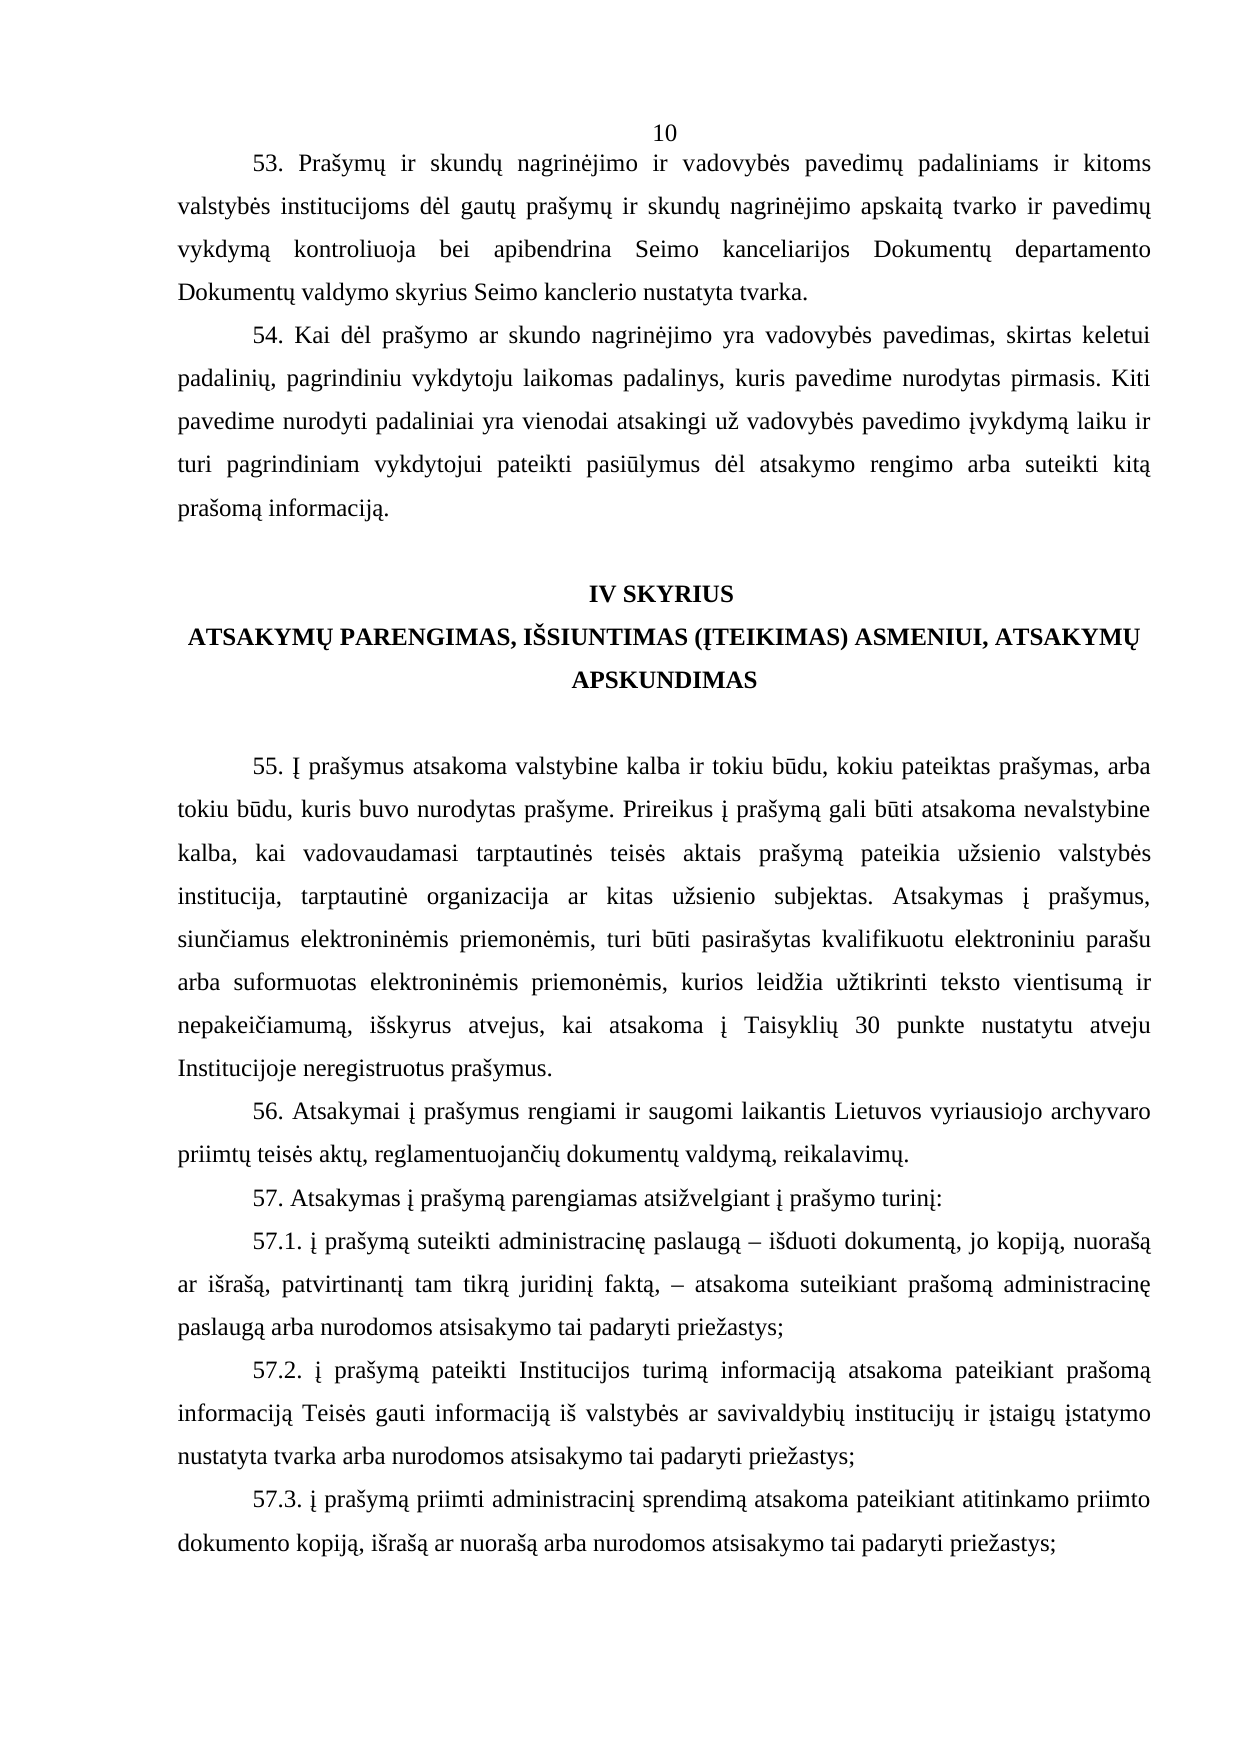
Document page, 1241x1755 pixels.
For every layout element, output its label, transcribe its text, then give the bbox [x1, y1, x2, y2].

text 53. Prašymų ir skundų nagrinėjimo ir vadovybės pavedimų padaliniams ir kitoms valstybės institucijoms dėl gautų prašymų ir skundų nagrinėjimo apskaitą tvarko ir pavedimų vykdymą kontroliuoja bei apibendrina Seimo kanceliarijos Dokumentų departamento Dokumentų valdymo skyrius Seimo kanclerio nustatyta tvarka. [177, 148, 1152, 306]
text 57.3. į prašymą priimti administracinį sprendimą atsakoma pateikiant atitinkamo priimto dokumento kopiją, išrašą ar nuorašą arba nurodomos atsisakymo tai padaryti priežastys; [177, 1484, 1152, 1556]
text ATSAKYMŲ PARENGIMAS, IŠSIUNTIMAS (ĮTEIKIMAS) ASMENIUI, ATSAKYMŲ APSKUNDIMAS [177, 622, 1152, 694]
text 54. Kai dėl prašymo ar skundo nagrinėjimo yra vadovybės pavedimas, skirtas keletui padalinių, pagrindiniu vykdytoju laikomas padalinys, kuris pavedime nurodytas pirmasis. Kiti pavedime nurodyti padaliniai yra vienodai atsakingi už vadovybės pavedimo įvykdymą laiku ir turi pagrindiniam vykdytojui pateikti pasiūlymus dėl atsakymo rengimo arba suteikti kitą prašomą informaciją. [177, 320, 1152, 521]
text 57.2. į prašymą pateikti Institucijos turimą informaciją atsakoma pateikiant prašomą informaciją Teisės gauti informaciją iš valstybės ar savivaldybių institucijų ir įstaigų įstatymo nustatyta tvarka arba nurodomos atsisakymo tai padaryti priežastys; [177, 1355, 1152, 1470]
text 55. Į prašymus atsakoma valstybine kalba ir tokiu būdu, kokiu pateiktas prašymas, arba tokiu būdu, kuris buvo nurodytas prašyme. Prireikus į prašymą gali būti atsakoma nevalstybine kalba, kai vadovaudamasi tarptautinės teisės aktais prašymą pateikia užsienio valstybės institucija, tarptautinė organizacija ar kitas užsienio subjektas. Atsakymas į prašymus, siunčiamus elektroninėmis priemonėmis, turi būti pasirašytas kvalifikuotu elektroniniu parašu arba suformuotas elektroninėmis priemonėmis, kurios leidžia užtikrinti teksto vientisumą ir nepakeičiamumą, išskyrus atvejus, kai atsakoma į Taisyklių 30 punkte nustatytu atveju Institucijoje neregistruotus prašymus. [177, 751, 1152, 1082]
text 56. Atsakymai į prašymus rengiami ir saugomi laikantis Lietuvos vyriausiojo archyvaro priimtų teisės aktų, reglamentuojančių dokumentų valdymą, reikalavimų. [177, 1096, 1152, 1168]
text 57. Atsakymas į prašymą parengiamas atsižvelgiant į prašymo turinį: [177, 1183, 1152, 1211]
text IV SKYRIUS [177, 579, 1152, 608]
text 57.1. į prašymą suteikti administracinę paslaugą – išduoti dokumentą, jo kopiją, nuorašą ar išrašą, patvirtinantį tam tikrą juridinį faktą, – atsakoma suteikiant prašomą administracinę paslaugą arba nurodomos atsisakymo tai padaryti priežastys; [177, 1226, 1152, 1341]
